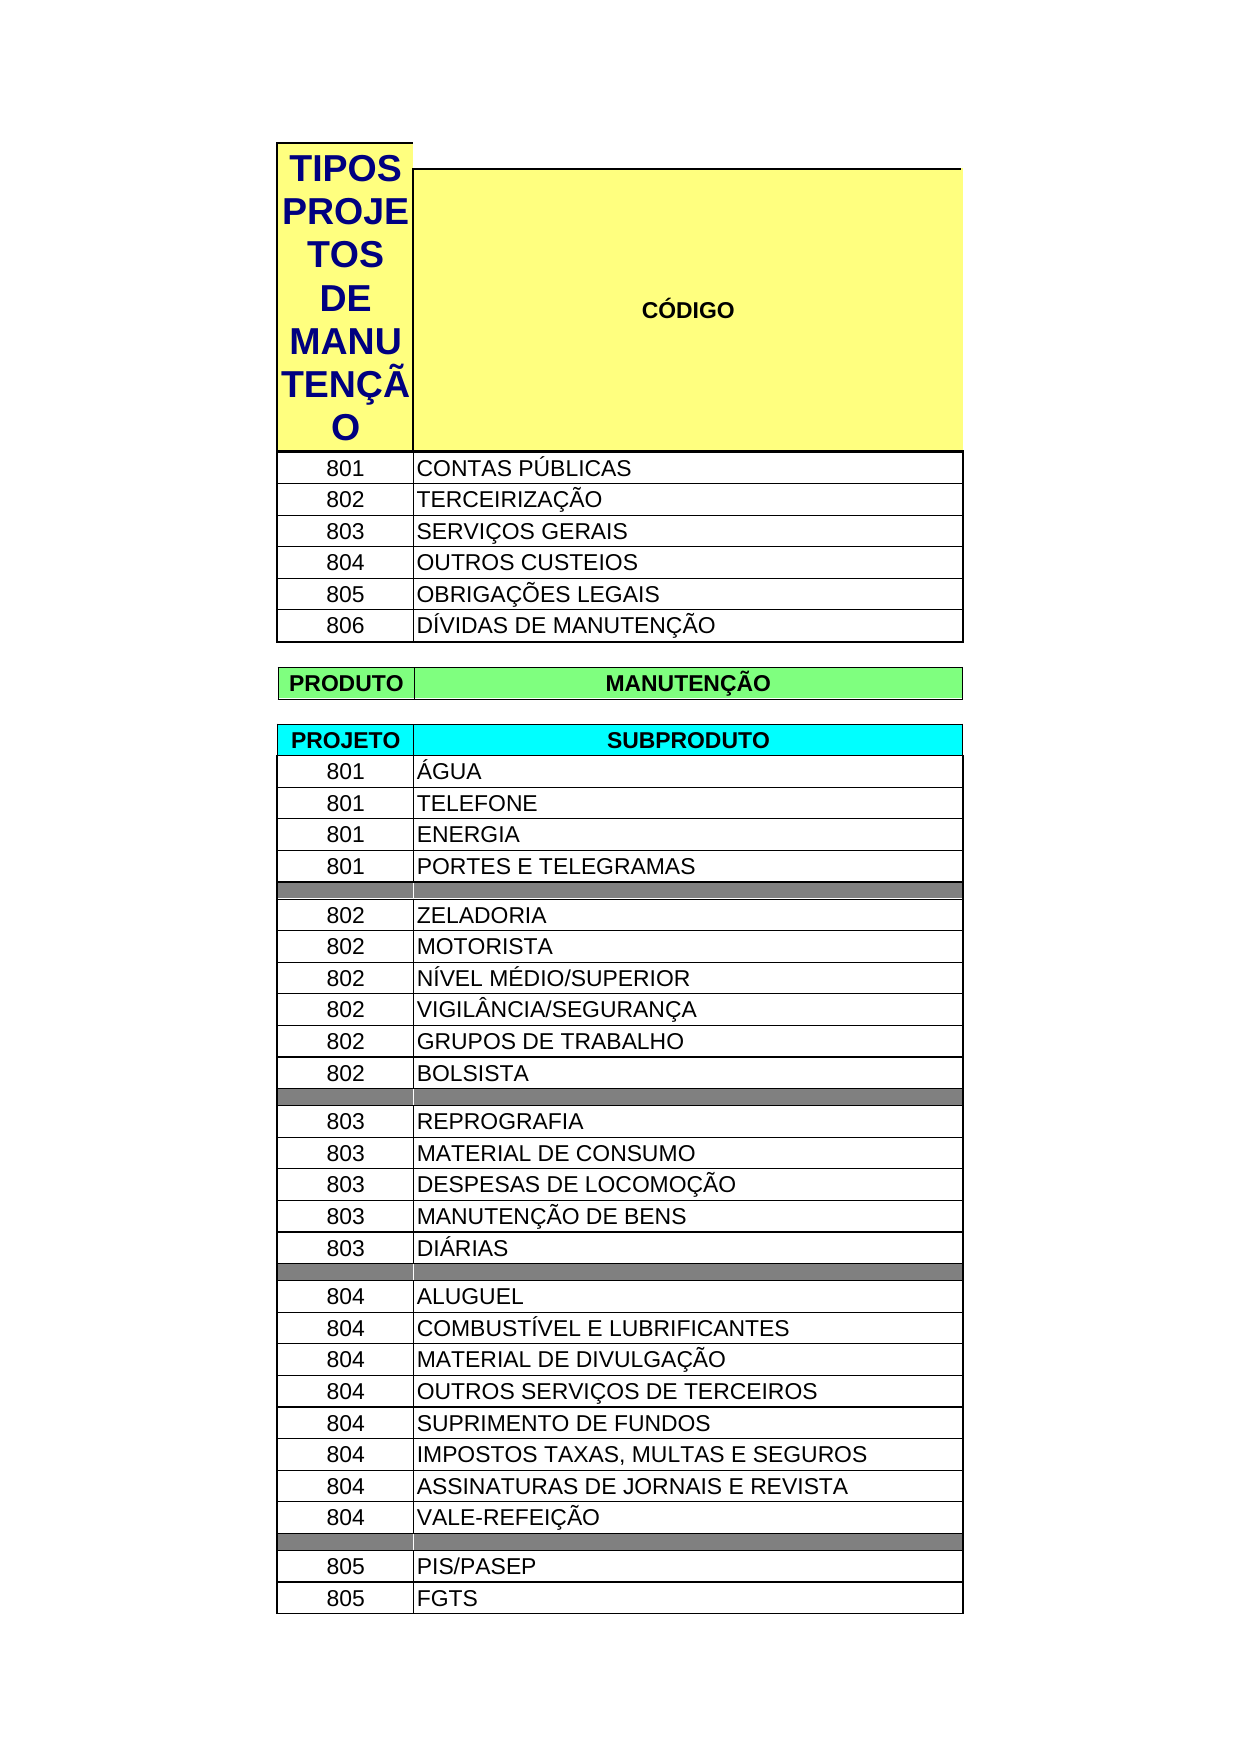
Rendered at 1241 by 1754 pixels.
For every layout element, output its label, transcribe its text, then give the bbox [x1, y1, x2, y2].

table_header PRODUTO [279, 668, 414, 698]
table_cell CÓDIGO [414, 168, 963, 450]
table_cell 802 [278, 931, 413, 962]
table_cell VIGILÂNCIA/SEGURANÇA [414, 994, 962, 1025]
table_cell 804 [278, 1502, 413, 1533]
table_cell DIÁRIAS [414, 1233, 962, 1263]
table_cell 804 [278, 1313, 413, 1343]
table_cell OUTROS CUSTEIOS [414, 547, 962, 578]
table_cell ÁGUA [414, 756, 962, 787]
table_header PROJETO [278, 725, 413, 755]
table_cell OUTROS SERVIÇOS DE TERCEIROS [414, 1376, 962, 1406]
table_cell 803 [278, 1106, 413, 1137]
table_cell [278, 883, 413, 898]
table_cell REPROGRAFIA [414, 1106, 962, 1137]
table_cell IMPOSTOS TAXAS, MULTAS E SEGUROS [414, 1439, 962, 1469]
table_cell 802 [278, 1058, 413, 1088]
table_cell 806 [278, 610, 413, 641]
table_cell MATERIAL DE CONSUMO [414, 1138, 962, 1168]
table_cell 805 [278, 1551, 413, 1581]
table_cell NÍVEL MÉDIO/SUPERIOR [414, 963, 962, 993]
table_cell 803 [278, 1233, 413, 1263]
table_cell ENERGIA [414, 819, 962, 850]
table_cell DÍVIDAS DE MANUTENÇÃO [414, 610, 962, 641]
table_cell GRUPOS DE TRABALHO [414, 1026, 962, 1056]
table_cell [278, 1534, 413, 1550]
table_cell 804 [278, 1344, 413, 1375]
table_cell PIS/PASEP [414, 1551, 962, 1581]
table_cell 801 [278, 851, 413, 881]
table_cell MANUTENÇÃO DE BENS [414, 1201, 962, 1231]
table_cell OBRIGAÇÕES LEGAIS [414, 579, 962, 609]
table_cell SERVIÇOS GERAIS [414, 516, 962, 546]
table_cell SUPRIMENTO DE FUNDOS [414, 1408, 962, 1438]
table_cell TELEFONE [414, 788, 962, 818]
table_cell 802 [278, 994, 413, 1025]
table_cell ZELADORIA [414, 900, 962, 930]
table_cell CONTAS PÚBLICAS [414, 453, 962, 483]
table_cell 804 [278, 547, 413, 578]
table_cell 801 [278, 453, 413, 483]
table_cell 804 [278, 1408, 413, 1438]
table_cell ALUGUEL [414, 1281, 962, 1312]
table_cell 803 [278, 1138, 413, 1168]
table_cell 802 [278, 963, 413, 993]
table_cell COMBUSTÍVEL E LUBRIFICANTES [414, 1313, 962, 1343]
table_cell 803 [278, 1169, 413, 1200]
table_cell 801 [278, 819, 413, 850]
table_cell 804 [278, 1281, 413, 1312]
table_cell TERCEIRIZAÇÃO [414, 484, 962, 514]
table_cell MOTORISTA [414, 931, 962, 962]
table_cell 801 [278, 756, 413, 787]
table_cell 804 [278, 1471, 413, 1501]
table_cell 805 [278, 579, 413, 609]
table_cell [414, 883, 962, 898]
table_cell 805 [278, 1583, 413, 1613]
table_cell [414, 1264, 962, 1280]
table_cell [278, 1264, 413, 1280]
table_cell DESPESAS DE LOCOMOÇÃO [414, 1169, 962, 1200]
table_cell 802 [278, 1026, 413, 1056]
table_cell [278, 1089, 413, 1105]
table_cell 801 [278, 788, 413, 818]
table_header TIPOS PROJETOS DE MANUTENÇÃO [278, 144, 413, 450]
table_cell [414, 1534, 962, 1550]
table_cell FGTS [414, 1583, 962, 1613]
table_cell 802 [278, 484, 413, 514]
table_cell 804 [278, 1376, 413, 1406]
table_cell 802 [278, 900, 413, 930]
table_cell MATERIAL DE DIVULGAÇÃO [414, 1344, 962, 1375]
table_header SUBPRODUTO [414, 725, 962, 755]
table_cell 803 [278, 1201, 413, 1231]
table_cell [414, 1089, 962, 1105]
table_header MANUTENÇÃO [415, 668, 962, 698]
table_cell VALE-REFEIÇÃO [414, 1502, 962, 1533]
table_cell ASSINATURAS DE JORNAIS E REVISTA [414, 1471, 962, 1501]
table_cell 804 [278, 1439, 413, 1469]
table_cell PORTES E TELEGRAMAS [414, 851, 962, 881]
table_cell 803 [278, 516, 413, 546]
table_cell BOLSISTA [414, 1058, 962, 1088]
